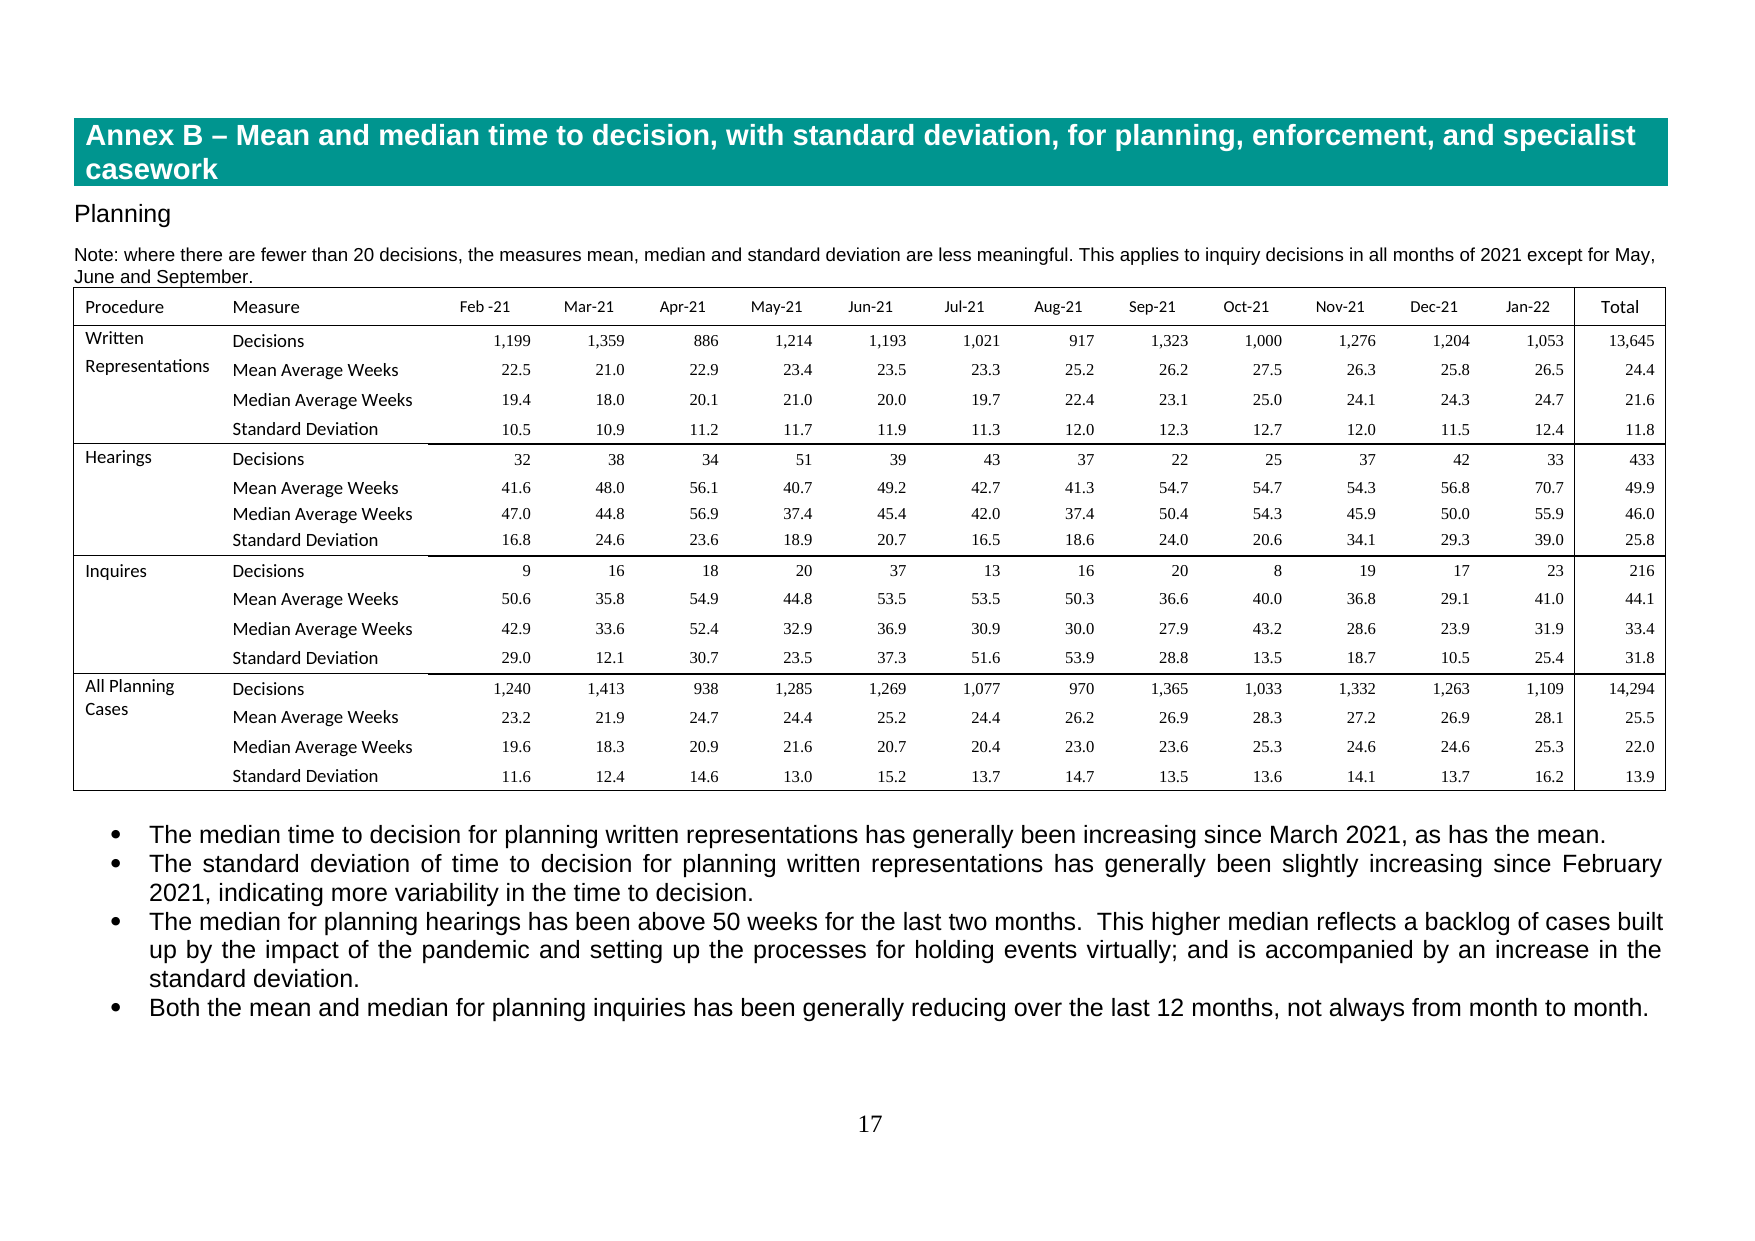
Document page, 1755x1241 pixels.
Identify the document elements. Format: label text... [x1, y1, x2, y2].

table_cell Hearings [74, 444, 221, 473]
table_cell 31.8 [1575, 643, 1665, 672]
table_cell Standard Deviation [221, 643, 428, 672]
table_cell 938 [636, 675, 729, 702]
table_cell Median Average Weeks [221, 614, 428, 643]
table_cell 33 [1481, 445, 1574, 473]
table_cell 44.8 [542, 502, 636, 525]
table_cell 24.3 [1387, 384, 1481, 414]
table_cell 1,199 [428, 326, 542, 355]
table_header Sep-21 [1105, 288, 1199, 325]
table_cell Decisions [221, 444, 428, 473]
table_cell [74, 525, 221, 554]
table_cell 21.0 [542, 355, 636, 384]
table_cell 52.4 [636, 614, 729, 643]
table_cell 24.6 [542, 525, 636, 554]
table_cell 43 [918, 445, 1011, 473]
table_cell 32 [428, 445, 542, 473]
table_cell 34 [636, 445, 729, 473]
table_cell 38 [542, 445, 636, 473]
table_cell 42 [1387, 445, 1481, 473]
table_cell 23.0 [1011, 731, 1105, 761]
table_cell 36.6 [1105, 584, 1199, 613]
table_cell 433 [1575, 445, 1665, 473]
table_cell 54.3 [1293, 473, 1387, 502]
table_cell 25.0 [1199, 384, 1293, 414]
table_cell 28.6 [1293, 614, 1387, 643]
table_cell 12.7 [1199, 414, 1293, 443]
table_cell 21.6 [1575, 384, 1665, 414]
table_cell Written [74, 326, 221, 355]
table_cell 12.3 [1105, 414, 1199, 443]
table_cell 30.7 [636, 643, 729, 672]
table_header Measure [221, 288, 428, 325]
table_cell 14,294 [1575, 675, 1665, 702]
table_cell 51.6 [918, 643, 1011, 672]
table_cell 23 [1481, 557, 1574, 584]
table_cell 13.9 [1575, 761, 1665, 790]
table_cell 41.6 [428, 473, 542, 502]
table_cell 20.0 [824, 384, 917, 414]
text Planning [74, 198, 1666, 227]
list Both the mean and median for planning inquiries has been generally reducing over the last 12 months, not always from month to month. [111, 993, 1666, 1022]
table_cell 23.6 [1105, 731, 1199, 761]
table_cell 1,413 [542, 675, 636, 702]
table_cell 56.1 [636, 473, 729, 502]
table_cell 19.6 [428, 731, 542, 761]
table_cell 14.7 [1011, 761, 1105, 790]
table_cell 23.5 [824, 355, 917, 384]
table_cell Mean Average Weeks [221, 473, 428, 502]
table_cell 20 [1105, 557, 1199, 584]
table_cell 44.1 [1575, 584, 1665, 613]
table_cell 12.4 [1481, 414, 1574, 443]
table_cell 1,053 [1481, 326, 1574, 355]
table_cell All Planning Cases [74, 674, 221, 790]
table_cell 24.4 [918, 702, 1011, 731]
table_cell 11.3 [918, 414, 1011, 443]
table_cell 1,276 [1293, 326, 1387, 355]
table_cell 22 [1105, 445, 1199, 473]
table_cell 48.0 [542, 473, 636, 502]
table_cell 24.6 [1293, 731, 1387, 761]
table_cell 54.7 [1199, 473, 1293, 502]
table_cell 37 [1011, 445, 1105, 473]
table_cell 24.4 [1575, 355, 1665, 384]
table_cell 11.7 [730, 414, 823, 443]
table_cell Standard Deviation [221, 414, 428, 443]
table_cell 26.3 [1293, 355, 1387, 384]
table_cell 15.2 [824, 761, 917, 790]
table_cell 56.8 [1387, 473, 1481, 502]
table_cell 27.2 [1293, 702, 1387, 731]
table_cell 1,109 [1481, 675, 1574, 702]
table_cell 12.0 [1293, 414, 1387, 443]
table_cell 16 [1011, 557, 1105, 584]
table_header Dec-21 [1387, 288, 1481, 325]
table_cell 917 [1011, 326, 1105, 355]
table_cell 13.5 [1199, 643, 1293, 672]
table_cell 13.0 [730, 761, 823, 790]
table_cell Median Average Weeks [221, 731, 428, 761]
table_header Apr-21 [636, 288, 729, 325]
table_cell 29.3 [1387, 525, 1481, 554]
table_cell 1,359 [542, 326, 636, 355]
table_cell 54.3 [1199, 502, 1293, 525]
table_cell 25.8 [1387, 355, 1481, 384]
table_cell 42.0 [918, 502, 1011, 525]
table_cell 54.7 [1105, 473, 1199, 502]
table_cell 41.0 [1481, 584, 1574, 613]
table_cell 25.8 [1575, 525, 1665, 554]
table_cell 21.9 [542, 702, 636, 731]
table_cell 1,204 [1387, 326, 1481, 355]
table_cell 42.7 [918, 473, 1011, 502]
table_cell 24.1 [1293, 384, 1387, 414]
table_cell [74, 473, 221, 525]
table_cell 55.9 [1481, 502, 1574, 525]
table_cell 49.2 [824, 473, 917, 502]
table_cell Representations [74, 355, 221, 443]
table_cell 49.9 [1575, 473, 1665, 502]
table_cell 16.8 [428, 525, 542, 554]
table_cell 50.4 [1105, 502, 1199, 525]
table_cell 1,285 [730, 675, 823, 702]
table_cell 21.6 [730, 731, 823, 761]
table_cell 8 [1199, 557, 1293, 584]
table_header Jan-22 [1481, 288, 1574, 325]
table_cell 13.7 [918, 761, 1011, 790]
table_cell 29.0 [428, 643, 542, 672]
table_cell [74, 584, 221, 643]
table_cell Decisions [221, 556, 428, 584]
table_cell 13,645 [1575, 326, 1665, 355]
table_cell 53.5 [824, 584, 917, 613]
table_cell 16.5 [918, 525, 1011, 554]
table_cell 33.4 [1575, 614, 1665, 643]
table_cell 18.7 [1293, 643, 1387, 672]
table_cell 1,365 [1105, 675, 1199, 702]
list The median time to decision for planning written representations has generally been increasing since March 2021, as has the mean. [111, 820, 1666, 849]
table_cell 13.5 [1105, 761, 1199, 790]
table_cell 16 [542, 557, 636, 584]
table_cell 11.9 [824, 414, 917, 443]
table_cell 1,263 [1387, 675, 1481, 702]
table_cell 30.0 [1011, 614, 1105, 643]
table_cell 26.2 [1105, 355, 1199, 384]
table_cell 40.7 [730, 473, 823, 502]
table_cell 25.4 [1481, 643, 1574, 672]
table_cell 19.7 [918, 384, 1011, 414]
table_cell Median Average Weeks [221, 384, 428, 414]
table_cell 54.9 [636, 584, 729, 613]
table_cell 36.8 [1293, 584, 1387, 613]
table_cell 23.1 [1105, 384, 1199, 414]
table_cell 18.9 [730, 525, 823, 554]
table_cell 1,193 [824, 326, 917, 355]
table_cell 14.1 [1293, 761, 1387, 790]
table_cell 26.5 [1481, 355, 1574, 384]
table_cell [74, 643, 221, 672]
table_cell 40.0 [1199, 584, 1293, 613]
table_cell 1,021 [918, 326, 1011, 355]
table_cell Mean Average Weeks [221, 584, 428, 613]
table_cell 26.2 [1011, 702, 1105, 731]
table_header Feb -21 [428, 288, 542, 325]
table_cell 16.2 [1481, 761, 1574, 790]
table_cell 1,077 [918, 675, 1011, 702]
table_cell 33.6 [542, 614, 636, 643]
table_cell 20.1 [636, 384, 729, 414]
table_cell 970 [1011, 675, 1105, 702]
table_cell 10.9 [542, 414, 636, 443]
table_header Total [1575, 288, 1665, 325]
table_cell 53.5 [918, 584, 1011, 613]
table_cell 39.0 [1481, 525, 1574, 554]
table_cell 13.7 [1387, 761, 1481, 790]
table_header Annex B – Mean and median time to decision, with standard deviation, for planning, enforcement, and specialist casework [74, 118, 1668, 186]
table_cell 24.0 [1105, 525, 1199, 554]
table_cell 22.5 [428, 355, 542, 384]
table_cell 39 [824, 445, 917, 473]
table_cell 46.0 [1575, 502, 1665, 525]
table_cell Standard Deviation [221, 761, 428, 790]
table_cell 35.8 [542, 584, 636, 613]
table_cell 53.9 [1011, 643, 1105, 672]
text Note: where there are fewer than 20 decisions, the measures mean, median and standard deviation are less meaningful. This applies to inquiry decisions in all months of 2021 except for May, June and September. [74, 244, 1666, 287]
table_header Jun-21 [824, 288, 917, 325]
table_cell 12.1 [542, 643, 636, 672]
table_cell Mean Average Weeks [221, 355, 428, 384]
table_cell Decisions [221, 326, 428, 355]
table_cell 20.7 [824, 731, 917, 761]
table_cell 56.9 [636, 502, 729, 525]
table_cell Inquires [74, 556, 221, 584]
table_cell 26.9 [1105, 702, 1199, 731]
table_cell 29.1 [1387, 584, 1481, 613]
table_cell 30.9 [918, 614, 1011, 643]
table_cell 11.6 [428, 761, 542, 790]
table_cell 20.9 [636, 731, 729, 761]
table_cell 51 [730, 445, 823, 473]
table_cell Median Average Weeks [221, 502, 428, 525]
table_cell 1,332 [1293, 675, 1387, 702]
table_cell 50.6 [428, 584, 542, 613]
table_header Aug-21 [1011, 288, 1105, 325]
table_cell 70.7 [1481, 473, 1574, 502]
table_cell 47.0 [428, 502, 542, 525]
table_cell 11.5 [1387, 414, 1481, 443]
table_cell 32.9 [730, 614, 823, 643]
table_cell 886 [636, 326, 729, 355]
table_cell 9 [428, 557, 542, 584]
table_header Oct-21 [1199, 288, 1293, 325]
table_cell 10.5 [1387, 643, 1481, 672]
table_cell 17 [1387, 557, 1481, 584]
table_cell 23.3 [918, 355, 1011, 384]
table_cell 1,323 [1105, 326, 1199, 355]
table_cell 45.4 [824, 502, 917, 525]
table_cell 12.4 [542, 761, 636, 790]
table_cell 12.0 [1011, 414, 1105, 443]
table_cell 50.0 [1387, 502, 1481, 525]
table_cell 18.0 [542, 384, 636, 414]
table_cell Mean Average Weeks [221, 702, 428, 731]
table_cell 13 [918, 557, 1011, 584]
table_cell 27.5 [1199, 355, 1293, 384]
table_header Jul-21 [918, 288, 1011, 325]
table_cell 22.9 [636, 355, 729, 384]
table_cell 37 [1293, 445, 1387, 473]
table_cell 19.4 [428, 384, 542, 414]
table_cell 36.9 [824, 614, 917, 643]
table_cell 18.6 [1011, 525, 1105, 554]
table_cell 25.5 [1575, 702, 1665, 731]
table_cell 25.3 [1481, 731, 1574, 761]
table_cell 23.9 [1387, 614, 1481, 643]
table_cell 11.8 [1575, 414, 1665, 443]
table_cell 37 [824, 557, 917, 584]
table_cell 22.0 [1575, 731, 1665, 761]
table_cell 41.3 [1011, 473, 1105, 502]
table_cell 18 [636, 557, 729, 584]
table_cell 27.9 [1105, 614, 1199, 643]
table_cell 28.1 [1481, 702, 1574, 731]
table_cell 21.0 [730, 384, 823, 414]
table_cell 20 [730, 557, 823, 584]
table_cell 28.3 [1199, 702, 1293, 731]
table_cell 20.7 [824, 525, 917, 554]
table_header Nov-21 [1293, 288, 1387, 325]
table_cell Standard Deviation [221, 525, 428, 554]
table_cell 23.6 [636, 525, 729, 554]
table_cell 22.4 [1011, 384, 1105, 414]
table_cell 20.4 [918, 731, 1011, 761]
table_cell 43.2 [1199, 614, 1293, 643]
table_cell 1,000 [1199, 326, 1293, 355]
table_cell 14.6 [636, 761, 729, 790]
table_cell 25.2 [824, 702, 917, 731]
list The standard deviation of time to decision for planning written representations has generally been slightly increasing since February 2021, indicating more variability in the time to decision. [111, 849, 1666, 907]
table_cell 31.9 [1481, 614, 1574, 643]
table_cell 45.9 [1293, 502, 1387, 525]
table_cell 11.2 [636, 414, 729, 443]
table_cell 23.4 [730, 355, 823, 384]
table_cell 216 [1575, 557, 1665, 584]
table_cell 50.3 [1011, 584, 1105, 613]
table_cell 10.5 [428, 414, 542, 443]
table_cell 18.3 [542, 731, 636, 761]
table_cell 44.8 [730, 584, 823, 613]
table_cell 37.4 [1011, 502, 1105, 525]
table_cell 26.9 [1387, 702, 1481, 731]
table_cell 24.7 [636, 702, 729, 731]
table_cell 25.3 [1199, 731, 1293, 761]
list The median for planning hearings has been above 50 weeks for the last two months. This higher median reflects a backlog of cases built up by the impact of the pandemic and setting up the processes for holding events virtually; and is accompanied by an increase in the standard deviation. [111, 907, 1666, 993]
table_cell 23.2 [428, 702, 542, 731]
table_cell 28.8 [1105, 643, 1199, 672]
table_cell 20.6 [1199, 525, 1293, 554]
table_header Mar-21 [542, 288, 636, 325]
table_cell 37.4 [730, 502, 823, 525]
table_cell 25 [1199, 445, 1293, 473]
table_cell Decisions [221, 674, 428, 702]
table_cell 13.6 [1199, 761, 1293, 790]
table_cell 37.3 [824, 643, 917, 672]
table_cell 24.4 [730, 702, 823, 731]
table_cell 42.9 [428, 614, 542, 643]
table_cell 24.6 [1387, 731, 1481, 761]
table_header Procedure [74, 288, 221, 325]
table_header May-21 [730, 288, 823, 325]
table_cell 1,240 [428, 675, 542, 702]
table_cell 1,214 [730, 326, 823, 355]
table_cell 34.1 [1293, 525, 1387, 554]
table_cell 25.2 [1011, 355, 1105, 384]
table_cell 19 [1293, 557, 1387, 584]
table_cell 1,269 [824, 675, 917, 702]
table_cell 24.7 [1481, 384, 1574, 414]
table_cell 1,033 [1199, 675, 1293, 702]
table_cell 23.5 [730, 643, 823, 672]
